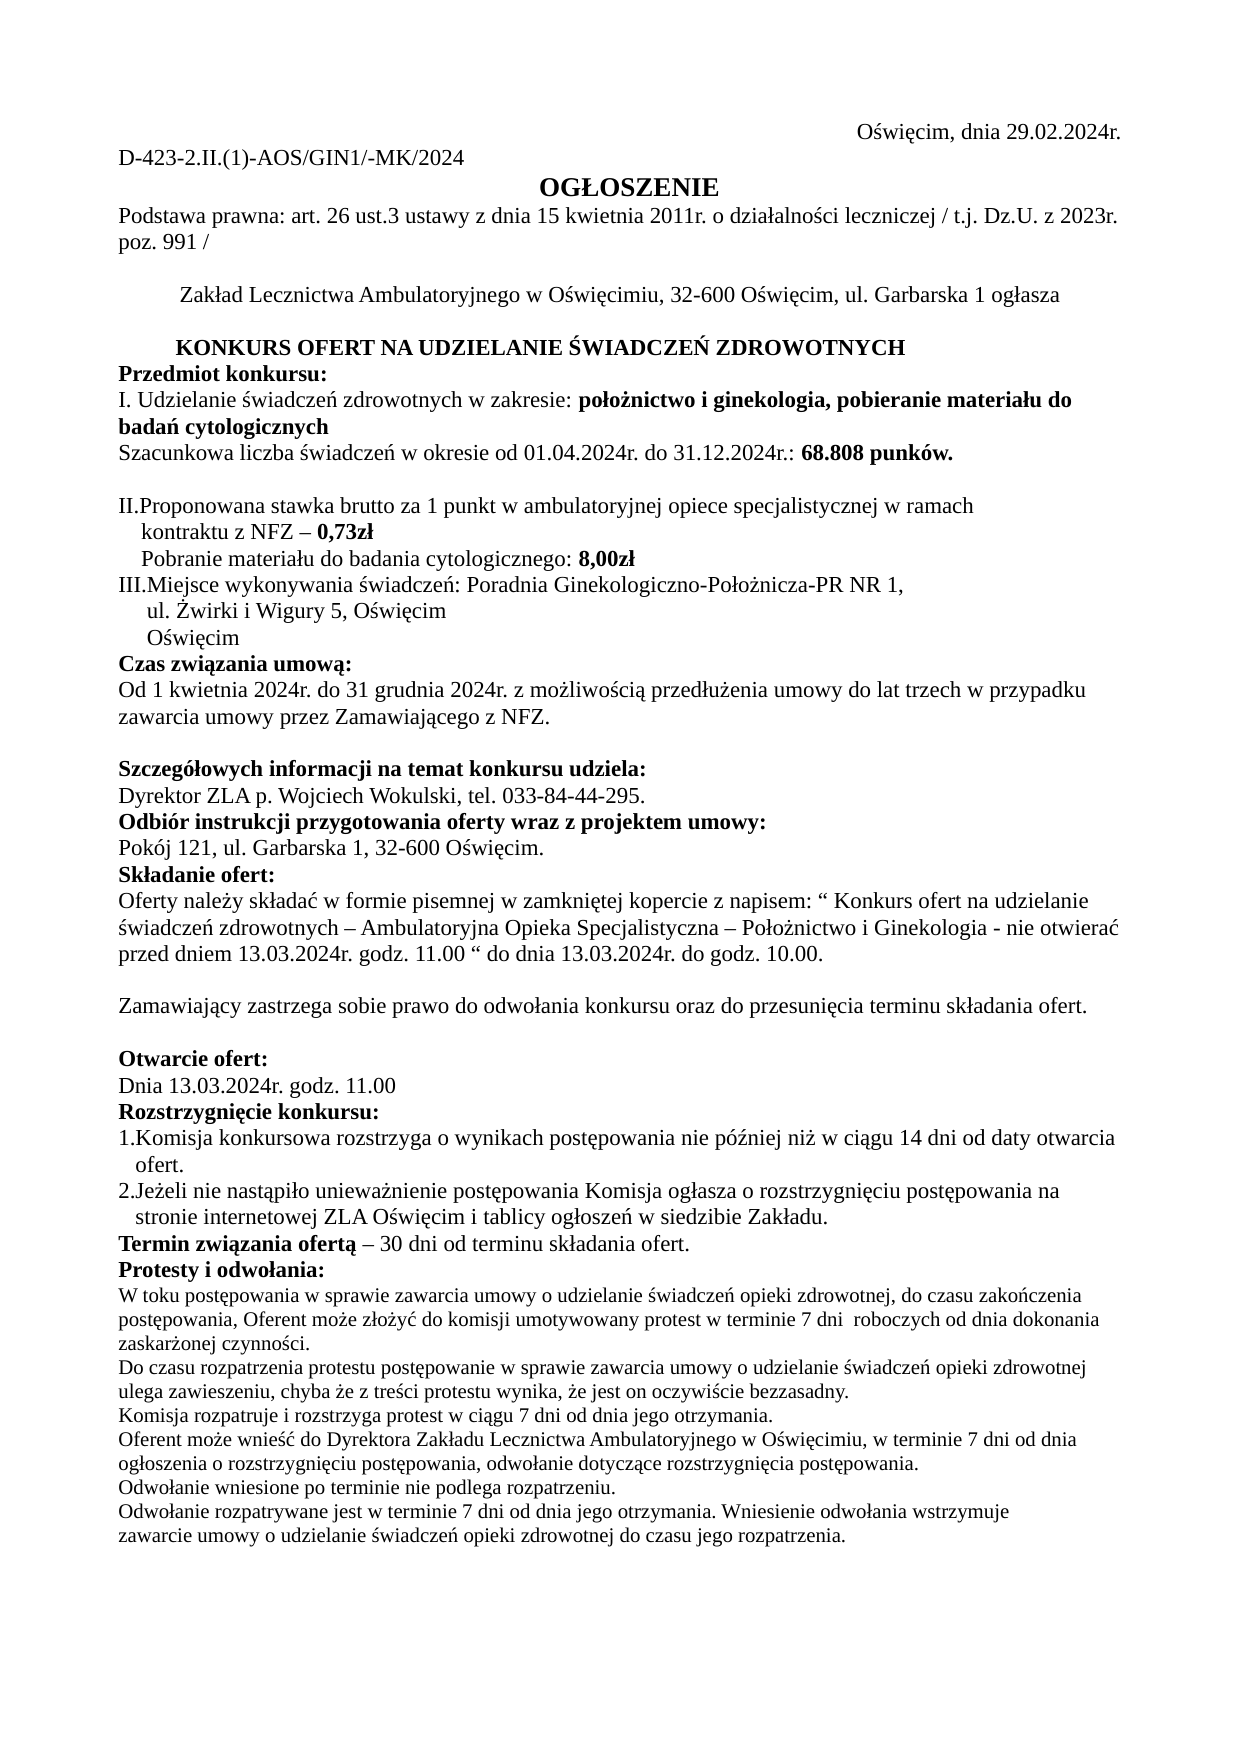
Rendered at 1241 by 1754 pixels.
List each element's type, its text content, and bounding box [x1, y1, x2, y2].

text stronie internetowej ZLA Oświęcim i tablicy ogłoszeń w siedzibie Zakładu. [118, 1203, 1122, 1230]
text ul. Żwirki i Wigury 5, Oświęcim [118, 597, 1122, 624]
text Pokój 121, ul. Garbarska 1, 32-600 Oświęcim. [118, 834, 1122, 861]
text Odbiór instrukcji przygotowania oferty wraz z projektem umowy: [118, 808, 1122, 834]
text Termin związania ofertą – 30 dni od terminu składania ofert. [118, 1230, 1122, 1256]
text Szacunkowa liczba świadczeń w okresie od 01.04.2024r. do 31.12.2024r.: 68.808 punków. [118, 439, 1122, 466]
text Oświęcim [118, 624, 1122, 650]
text Zakład Lecznictwa Ambulatoryjnego w Oświęcimiu, 32-600 Oświęcim, ul. Garbarska 1 ogłasza [118, 281, 1122, 307]
text Odwołanie wniesione po terminie nie podlega rozpatrzeniu. [118, 1475, 1122, 1499]
text Przedmiot konkursu: [118, 360, 1122, 386]
text Składanie ofert: [118, 861, 1122, 887]
text Oferty należy składać w formie pisemnej w zamkniętej kopercie z napisem: “ Konkurs ofert na udzielanie świadczeń zdrowotnych – Ambulatoryjna Opieka Specjalistyczna – Położnictwo i Ginekologia - nie otwierać przed dniem 13.03.2024r. godz. 11.00 “ do dnia 13.03.2024r. do godz. 10.00. [118, 887, 1122, 966]
text KONKURS OFERT NA UDZIELANIE ŚWIADCZEŃ ZDROWOTNYCH [118, 334, 1122, 360]
text 1.Komisja konkursowa rozstrzyga o wynikach postępowania nie później niż w ciągu 14 dni od daty otwarcia [118, 1124, 1122, 1151]
text D-423-2.II.(1)-AOS/GIN1/-MK/2024 [118, 144, 1122, 171]
text Szczegółowych informacji na temat konkursu udziela: [118, 755, 1122, 782]
text kontraktu z NFZ – 0,73zł [118, 518, 1122, 544]
text Dnia 13.03.2024r. godz. 11.00 [118, 1072, 1122, 1098]
text Rozstrzygnięcie konkursu: [118, 1098, 1122, 1124]
text I. Udzielanie świadczeń zdrowotnych w zakresie: położnictwo i ginekologia, pobieranie materiału do badań cytologicznych [118, 386, 1122, 439]
text Podstawa prawna: art. 26 ust.3 ustawy z dnia 15 kwietnia 2011r. o działalności leczniczej / t.j. Dz.U. z 2023r. poz. 991 / [118, 202, 1122, 255]
text Oświęcim, dnia 29.02.2024r. [118, 118, 1122, 144]
text Dyrektor ZLA p. Wojciech Wokulski, tel. 033-84-44-295. [118, 782, 1122, 808]
text Od 1 kwietnia 2024r. do 31 grudnia 2024r. z możliwością przedłużenia umowy do lat trzech w przypadku zawarcia umowy przez Zamawiającego z NFZ. [118, 676, 1122, 729]
text Pobranie materiału do badania cytologicznego: 8,00zł [118, 544, 1122, 571]
text Komisja rozpatruje i rozstrzyga protest w ciągu 7 dni od dnia jego otrzymania. [118, 1403, 1122, 1427]
text 2.Jeżeli nie nastąpiło unieważnienie postępowania Komisja ogłasza o rozstrzygnięciu postępowania na [118, 1177, 1122, 1203]
text W toku postępowania w sprawie zawarcia umowy o udzielanie świadczeń opieki zdrowotnej, do czasu zakończenia postępowania, Oferent może złożyć do komisji umotywowany protest w terminie 7 dni roboczych od dnia dokonania zaskarżonej czynności. [118, 1282, 1122, 1355]
text III.Miejsce wykonywania świadczeń: Poradnia Ginekologiczno-Położnicza-PR NR 1, [118, 571, 1122, 597]
text II.Proponowana stawka brutto za 1 punkt w ambulatoryjnej opiece specjalistycznej w ramach [118, 492, 1122, 518]
text Odwołanie rozpatrywane jest w terminie 7 dni od dnia jego otrzymania. Wniesienie odwołania wstrzymuje [118, 1499, 1122, 1523]
text Otwarcie ofert: [118, 1045, 1122, 1072]
text zawarcie umowy o udzielanie świadczeń opieki zdrowotnej do czasu jego rozpatrzenia. [118, 1523, 1122, 1547]
text OGŁOSZENIE [118, 171, 1122, 202]
text ofert. [118, 1151, 1122, 1177]
text Zamawiający zastrzega sobie prawo do odwołania konkursu oraz do przesunięcia terminu składania ofert. [118, 993, 1122, 1019]
text Oferent może wnieść do Dyrektora Zakładu Lecznictwa Ambulatoryjnego w Oświęcimiu, w terminie 7 dni od dnia ogłoszenia o rozstrzygnięciu postępowania, odwołanie dotyczące rozstrzygnięcia postępowania. [118, 1427, 1122, 1475]
text Protesty i odwołania: [118, 1256, 1122, 1282]
text Do czasu rozpatrzenia protestu postępowanie w sprawie zawarcia umowy o udzielanie świadczeń opieki zdrowotnej ulega zawieszeniu, chyba że z treści protestu wynika, że jest on oczywiście bezzasadny. [118, 1355, 1122, 1403]
text Czas związania umową: [118, 650, 1122, 676]
